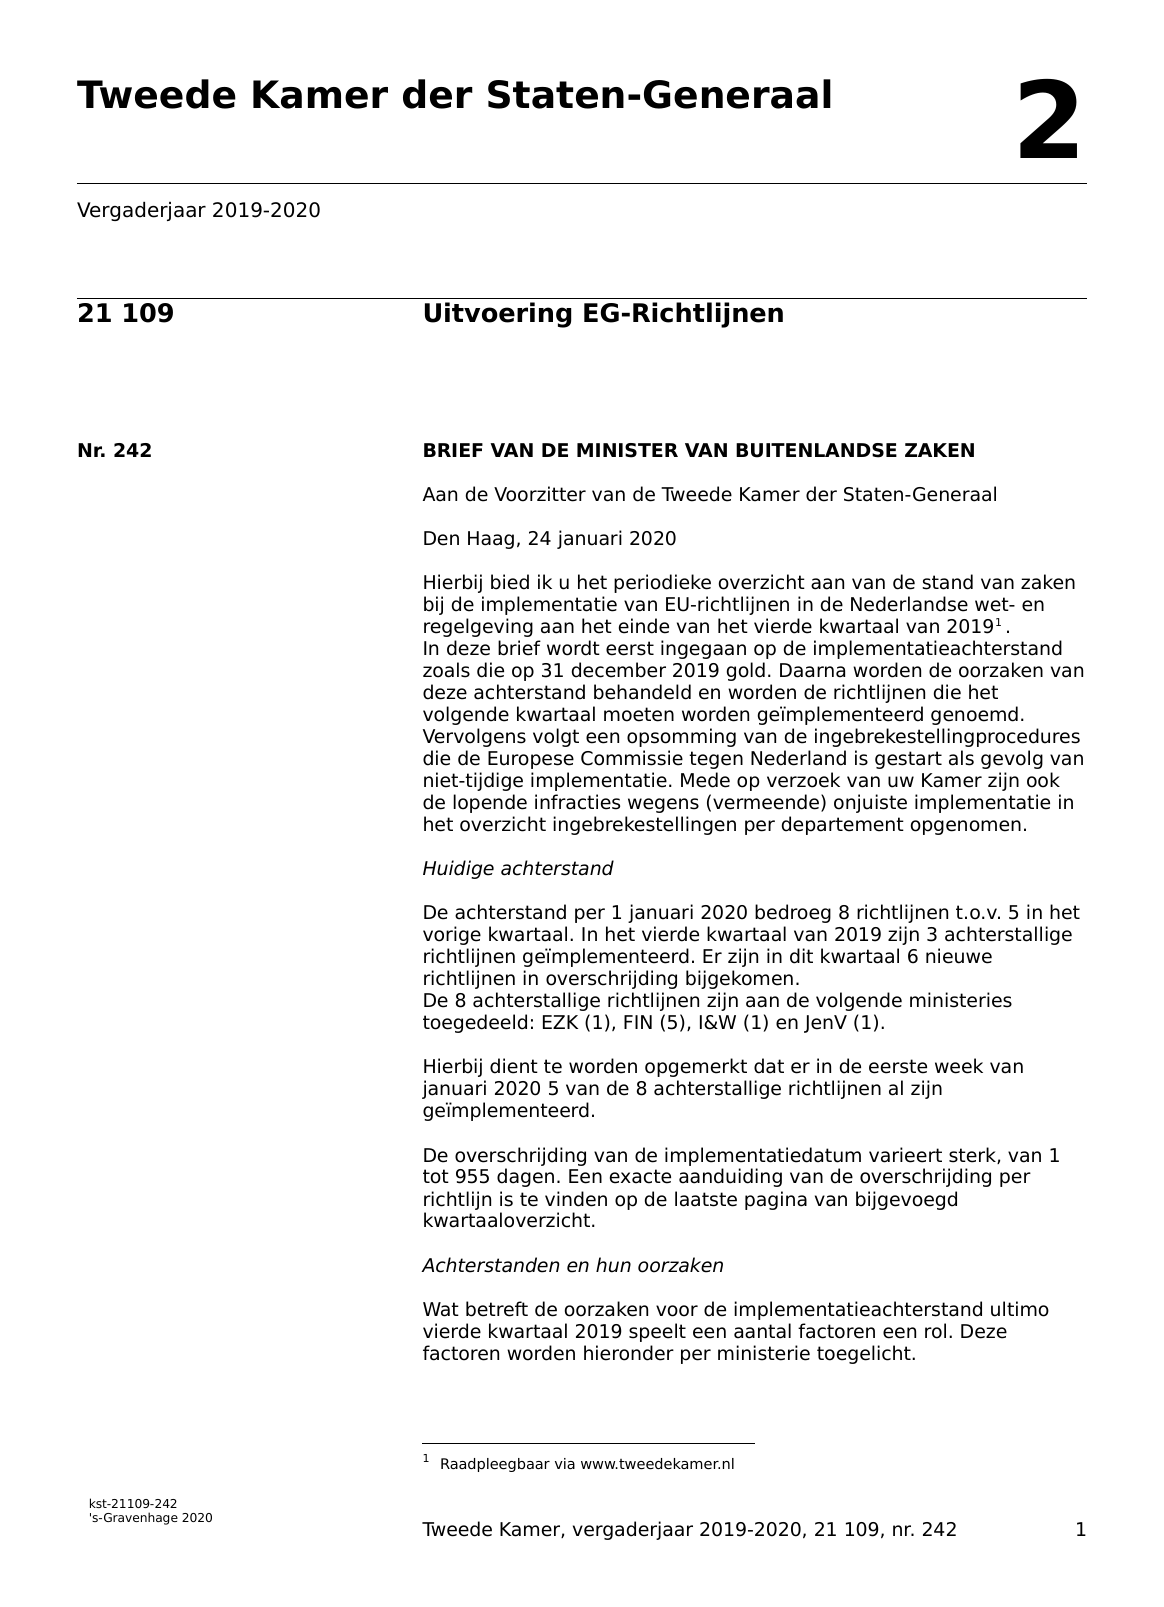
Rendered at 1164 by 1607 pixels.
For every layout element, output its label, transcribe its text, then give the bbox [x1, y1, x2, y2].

text In deze brief wordt eerst ingegaan op de implementatieachterstand zoals die op 31 december 2019 gold. Daarna worden de oorzaken van deze achterstand behandeld en worden de richtlijnen die het volgende kwartaal moeten worden geïmplementeerd genoemd. Vervolgens volgt een opsomming van de ingebrekestellingprocedures die de Europese Commissie tegen Nederland is gestart als gevolg van niet-tijdige implementatie. Mede op verzoek van uw Kamer zijn ook de lopende infracties wegens (vermeende) onjuiste implementatie in het overzicht ingebrekestellingen per departement opgenomen. [422, 638, 1087, 836]
text Den Haag, 24 januari 2020 [422, 528, 1087, 550]
text De achterstand per 1 januari 2020 bedroeg 8 richtlijnen t.o.v. 5 in het vorige kwartaal. In het vierde kwartaal van 2019 zijn 3 achterstallige richtlijnen geïmplementeerd. Er zijn in dit kwartaal 6 nieuwe richtlijnen in overschrijding bijgekomen. [422, 902, 1087, 990]
subtitle Nr. 242 BRIEF VAN DE MINISTER VAN BUITENLANDSE ZAKEN [77, 440, 1087, 462]
text 's-Gravenhage 2020 [88, 1511, 323, 1525]
text Wat betreft de oorzaken voor de implementatieachterstand ultimo vierde kwartaal 2019 speelt een aantal factoren een rol. Deze factoren worden hieronder per ministerie toegelicht. [422, 1299, 1087, 1365]
text kst-21109-242 [88, 1497, 323, 1511]
table_header Tweede Kamer der Staten-Generaal [77, 59, 886, 183]
text De overschrijding van de implementatiedatum varieert sterk, van 1 tot 955 dagen. Een exacte aanduiding van de overschrijding per richtlijn is te vinden op de laatste pagina van bijgevoegd kwartaaloverzicht. [422, 1144, 1087, 1232]
text De 8 achterstallige richtlijnen zijn aan de volgende ministeries toegedeeld: EZK (1), FIN (5), I&W (1) en JenV (1). [422, 990, 1087, 1034]
subtitle Huidige achterstand [422, 858, 1087, 880]
table_cell Vergaderjaar 2019-2020 [77, 184, 1087, 298]
text Raadpleegbaar via www.tweedekamer.nl [422, 1452, 1087, 1474]
subtitle 21 109 Uitvoering EG-Richtlijnen [77, 299, 1087, 329]
table_header 2 [886, 59, 1087, 183]
text Hierbij dient te worden opgemerkt dat er in de eerste week van januari 2020 5 van de 8 achterstallige richtlijnen al zijn geïmplementeerd. [422, 1056, 1087, 1122]
text Aan de Voorzitter van de Tweede Kamer der Staten-Generaal [422, 484, 1087, 506]
text Hierbij bied ik u het periodieke overzicht aan van de stand van zaken bij de implementatie van EU-richtlijnen in de Nederlandse wet- en regelgeving aan het einde van het vierde kwartaal van 2019. [422, 572, 1087, 638]
subtitle Achterstanden en hun oorzaken [422, 1254, 1087, 1277]
